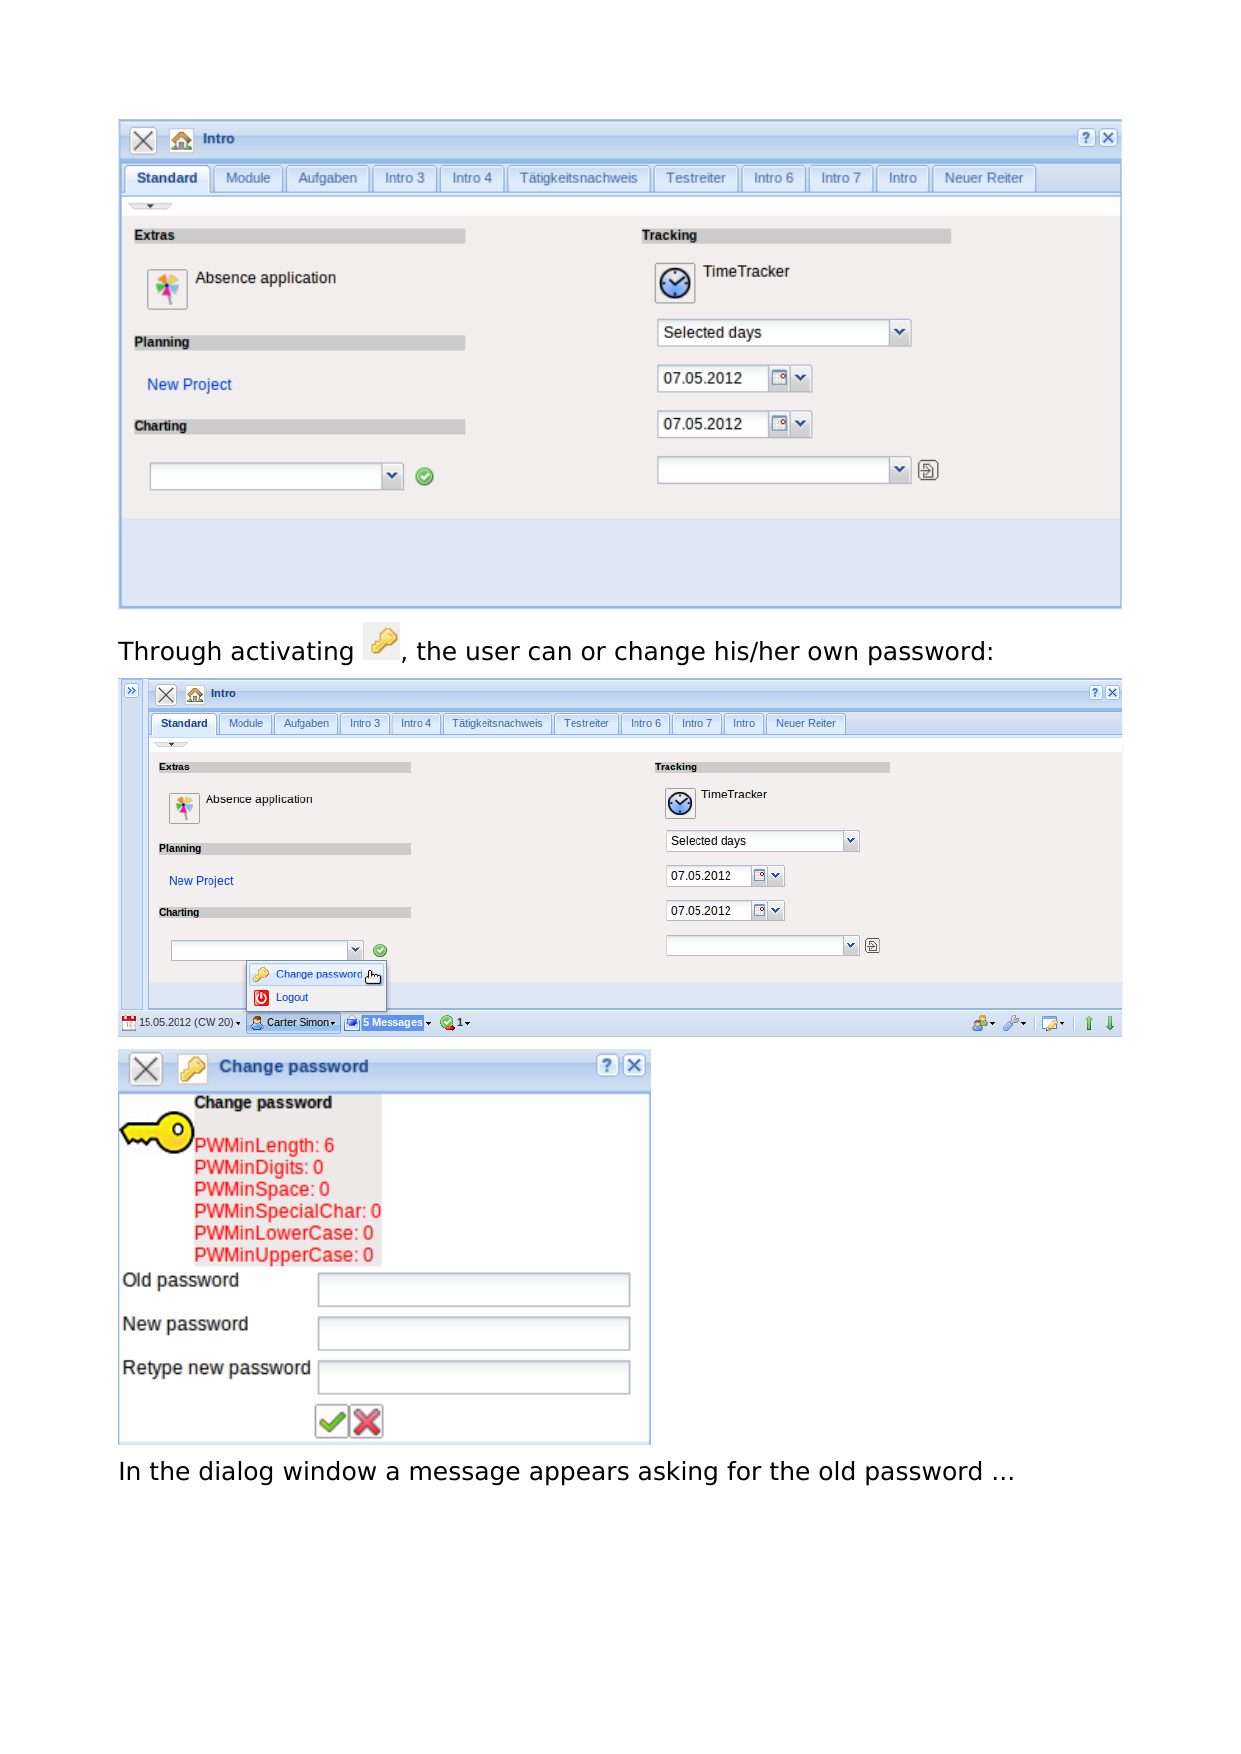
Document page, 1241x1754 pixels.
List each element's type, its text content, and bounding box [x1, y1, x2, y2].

text In the dialog window a message appears asking for the old password ... [118, 1457, 1122, 1487]
picture [118, 678, 1123, 1037]
text Through activating , the user can or change his/her own password: [118, 622, 1122, 666]
picture [118, 118, 1123, 610]
picture [362, 622, 401, 660]
picture [118, 1049, 651, 1445]
